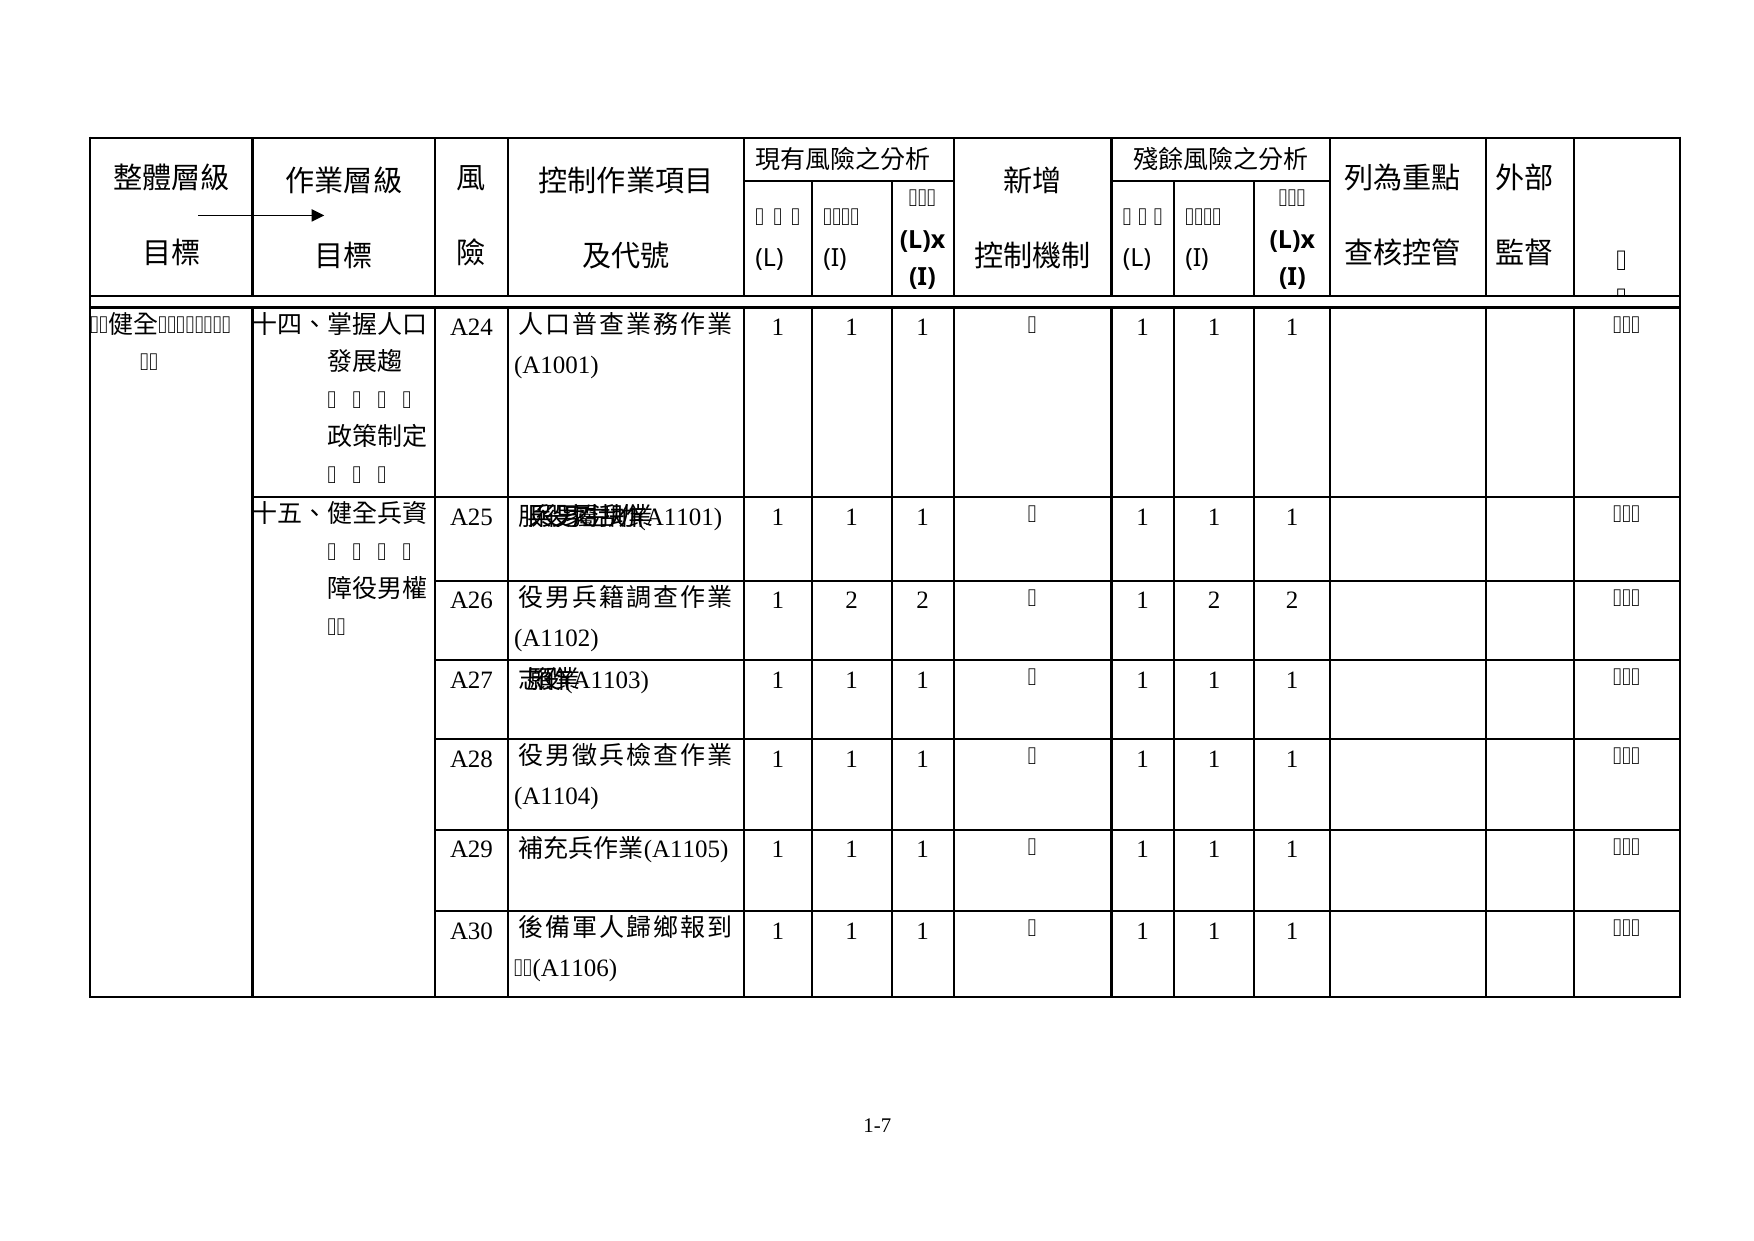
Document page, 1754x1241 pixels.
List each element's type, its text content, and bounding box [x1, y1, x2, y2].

table_cell [1331, 912, 1485, 996]
table_cell 1 [813, 831, 891, 910]
table_cell 1 [745, 661, 811, 738]
table_cell [1487, 661, 1573, 738]
table_cell [1331, 309, 1485, 496]
table_cell A28 [436, 740, 507, 828]
table_cell 後備軍人歸鄉報到作業(A1106) [509, 912, 743, 996]
table_cell 補充兵作業(A1105) [509, 831, 743, 910]
table_cell 民政課 [1575, 912, 1679, 996]
table_cell A30 [436, 912, 507, 996]
table_cell 1 [1113, 740, 1173, 828]
table_cell 1 [813, 740, 891, 828]
table_cell 無 [955, 582, 1110, 659]
table_cell 1 [745, 498, 811, 579]
table_cell 1 [1113, 912, 1173, 996]
table_cell 1 [893, 912, 953, 996]
table_cell 1 [1175, 309, 1253, 496]
table_cell A24 [436, 309, 507, 496]
table_header 殘餘風險之分析 [1113, 139, 1329, 180]
table_cell [1487, 740, 1573, 828]
table_cell A29 [436, 831, 507, 910]
table_cell 十五、健全兵資管理，保障役男權益。 [254, 498, 434, 996]
table_cell 二、健全組織，增進人民福祉。 [91, 309, 251, 996]
table_cell 風險值(L)x(I) [893, 182, 953, 295]
table_cell [1487, 582, 1573, 659]
table_cell 1 [813, 498, 891, 579]
table_cell 1 [813, 661, 891, 738]
table_cell A25 [436, 498, 507, 579]
table_cell 1 [1175, 740, 1253, 828]
table_cell 役男徵兵檢查作業(A1104) [509, 740, 743, 828]
table_cell 1 [893, 740, 953, 828]
table_cell 民政課 [1575, 582, 1679, 659]
table_cell 民政課 [1575, 309, 1679, 496]
table_cell 1 [1113, 498, 1173, 579]
table_cell 1 [745, 740, 811, 828]
table_cell 無 [955, 740, 1110, 828]
table_cell [1331, 661, 1485, 738]
table_cell 民政課 [1575, 661, 1679, 738]
table_cell 2 [1255, 582, 1329, 659]
table_cell 1 [1255, 661, 1329, 738]
table_cell A27 [436, 661, 507, 738]
table_cell 無 [955, 661, 1110, 738]
table_cell 十四、掌握人口發展趨勢，提供政策制定參考。 [254, 309, 434, 496]
table_cell 役男兵籍調查作業(A1102) [509, 582, 743, 659]
table_cell 2 [813, 582, 891, 659]
table_cell 1 [1175, 831, 1253, 910]
table_cell 1 [1255, 912, 1329, 996]
table_cell [1487, 498, 1573, 579]
table_header 作業層級 目標 [254, 139, 434, 295]
table_cell 2 [1175, 582, 1253, 659]
table_header 新增 控制機制 [955, 139, 1110, 295]
table_cell [1487, 912, 1573, 996]
table_cell A26 [436, 582, 507, 659]
table_cell 1 [813, 912, 891, 996]
table_cell 1 [893, 831, 953, 910]
table_cell 無 [955, 831, 1110, 910]
table_cell 1 [1175, 661, 1253, 738]
table_cell 無 [955, 498, 1110, 579]
table_cell 1 [893, 498, 953, 579]
table_cell 1 [1255, 740, 1329, 828]
table_cell 無 [955, 309, 1110, 496]
table_cell 風險值(L)x(I) [1255, 182, 1329, 295]
table_cell 1 [1113, 831, 1173, 910]
table_cell 1 [1113, 661, 1173, 738]
table_cell 1 [1113, 582, 1173, 659]
table_cell 民政課 [1575, 740, 1679, 828]
table_cell 影響程度 (I) [813, 182, 891, 295]
table_cell 影響程度 (I) [1175, 182, 1253, 295]
table_cell 1 [1255, 498, 1329, 579]
table_cell [91, 297, 1679, 306]
table_cell [1331, 498, 1485, 579]
table_cell [1331, 740, 1485, 828]
table_cell 1 [745, 912, 811, 996]
table_cell 1 [813, 309, 891, 496]
table_cell 1 [745, 582, 811, 659]
table_header 外部監督機關所提內部控制缺失項目() [1487, 139, 1573, 295]
table_cell 服兵役役男家屬生活扶助作業(A1101) [509, 498, 743, 579]
table_cell 1 [893, 661, 953, 738]
table_cell [1487, 831, 1573, 910]
table_cell 1 [1175, 498, 1253, 579]
table_cell 1 [745, 309, 811, 496]
table_cell [1331, 582, 1485, 659]
table_cell 志願役作業(A1103) [509, 661, 743, 738]
table_cell 人口普查業務作業(A1001) [509, 309, 743, 496]
table_header 列為重點查核控管及自行評估項目 [1331, 139, 1485, 295]
table_cell 1 [893, 309, 953, 496]
table_header 負 責 單 位 [1575, 139, 1679, 295]
table_cell 民政課 [1575, 498, 1679, 579]
table_cell [1331, 831, 1485, 910]
table_header 風險代號 [436, 139, 507, 295]
table_header 現有風險之分析 [745, 139, 953, 180]
table_cell 可能性(L) [1113, 182, 1173, 295]
table_cell 2 [893, 582, 953, 659]
table_cell 1 [745, 831, 811, 910]
table_cell 1 [1175, 912, 1253, 996]
table_cell 1 [1255, 831, 1329, 910]
table_cell 1 [1255, 309, 1329, 496]
table_cell 無 [955, 912, 1110, 996]
table_cell 可能性(L) [745, 182, 811, 295]
table_cell [1487, 309, 1573, 496]
table_cell 民政課 [1575, 831, 1679, 910]
table_header 控制作業項目 及代號 [509, 139, 743, 295]
table_cell 1 [1113, 309, 1173, 496]
table_header 整體層級目標 [91, 139, 251, 295]
